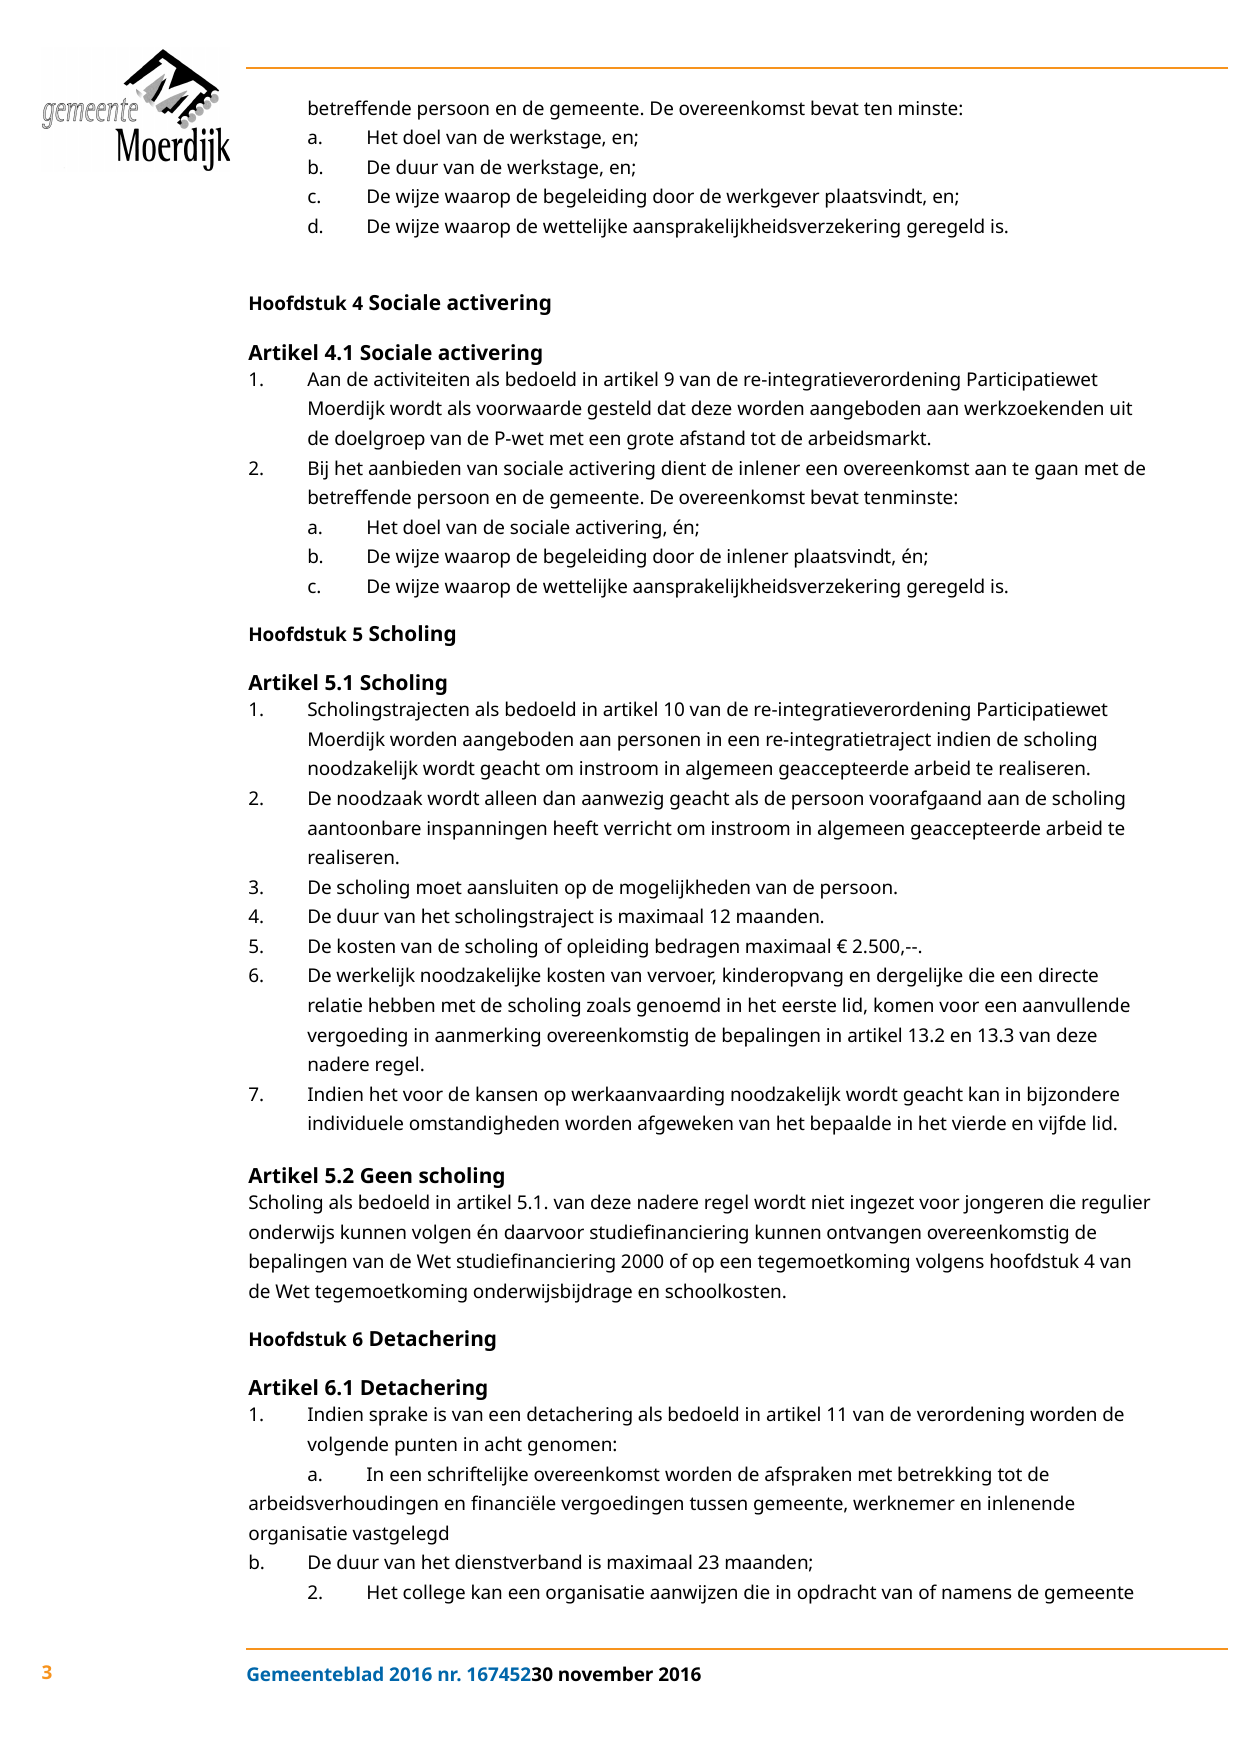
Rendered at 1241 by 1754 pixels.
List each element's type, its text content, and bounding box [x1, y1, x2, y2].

list De kosten van de scholing of opleiding bedragen maximaal € 2.500,--. [248, 933, 1152, 959]
list Indien het voor de kansen op werkaanvaarding noodzakelijk wordt geacht kan in bijzondere individuele omstandigheden worden afgeweken van het bepaalde in het vierde en vijfde lid. [248, 1081, 1152, 1136]
text arbeidsverhoudingen en financiële vergoedingen tussen gemeente, werknemer en inlenende organisatie vastgelegd [248, 1490, 1152, 1546]
text Hoofdstuk 4 Sociale activering [248, 288, 1152, 317]
text Hoofdstuk 5 Scholing [248, 619, 1152, 647]
list De werkelijk noodzakelijke kosten van vervoer, kinderopvang en dergelijke die een directe relatie hebben met de scholing zoals genoemd in het eerste lid, komen voor een aanvullende vergoeding in aanmerking overeenkomstig de bepalingen in artikel 13.2 en 13.3 van deze nadere regel. [248, 963, 1152, 1077]
list Indien sprake is van een detachering als bedoeld in artikel 11 van de verordening worden de volgende punten in acht genomen: [248, 1402, 1152, 1457]
list Bij het aanbieden van sociale activering dient de inlener een overeenkomst aan te gaan met de betreffende persoon en de gemeente. De overeenkomst bevat tenminste: [248, 455, 1152, 510]
list De noodzaak wordt alleen dan aanwezig geacht als de persoon voorafgaand aan de scholing aantoonbare inspanningen heeft verricht om instroom in algemeen geaccepteerde arbeid te realiseren. [248, 785, 1152, 870]
text Hoofdstuk 6 Detachering [248, 1324, 1152, 1352]
text Artikel 4.1 Sociale activering [248, 338, 1152, 366]
list De duur van het scholingstraject is maximaal 12 maanden. [248, 903, 1152, 929]
list Aan de activiteiten als bedoeld in artikel 9 van de re-integratieverordening Participatiewet Moerdijk wordt als voorwaarde gesteld dat deze worden aangeboden aan werkzoekenden uit de doelgroep van de P-wet met een grote afstand tot de arbeidsmarkt. [248, 366, 1152, 451]
list De duur van het dienstverband is maximaal 23 maanden; [248, 1549, 1152, 1575]
list betreffende persoon en de gemeente. De overeenkomst bevat ten minste: [248, 95, 1152, 121]
list De duur van de werkstage, en; [307, 154, 1152, 180]
list Het doel van de werkstage, en; [307, 124, 1152, 150]
list De wijze waarop de wettelijke aansprakelijkheidsverzekering geregeld is. [307, 213, 1152, 239]
list De wijze waarop de wettelijke aansprakelijkheidsverzekering geregeld is. [307, 573, 1152, 599]
list Het doel van de sociale activering, én; [307, 514, 1152, 540]
list De wijze waarop de begeleiding door de werkgever plaatsvindt, en; [307, 183, 1152, 209]
list De scholing moet aansluiten op de mogelijkheden van de persoon. [248, 874, 1152, 900]
list De wijze waarop de begeleiding door de inlener plaatsvindt, én; [307, 543, 1152, 569]
text Artikel 6.1 Detachering [248, 1373, 1152, 1402]
list Scholingstrajecten als bedoeld in artikel 10 van de re-integratieverordening Participatiewet Moerdijk worden aangeboden aan personen in een re-integratietraject indien de scholing noodzakelijk wordt geacht om instroom in algemeen geaccepteerde arbeid te realiseren. [248, 696, 1152, 781]
list In een schriftelijke overeenkomst worden de afspraken met betrekking tot de [307, 1461, 1152, 1486]
text Artikel 5.2 Geen scholing [248, 1161, 1152, 1189]
list Het college kan een organisatie aanwijzen die in opdracht van of namens de gemeente [307, 1579, 1152, 1605]
picture [41, 47, 231, 172]
text Artikel 5.1 Scholing [248, 668, 1152, 696]
text Scholing als bedoeld in artikel 5.1. van deze nadere regel wordt niet ingezet voor jongeren die regulier onderwijs kunnen volgen én daarvoor studiefinanciering kunnen ontvangen overeenkomstig de bepalingen van de Wet studiefinanciering 2000 of op een tegemoetkoming volgens hoofdstuk 4 van de Wet tegemoetkoming onderwijsbijdrage en schoolkosten. [248, 1189, 1152, 1304]
